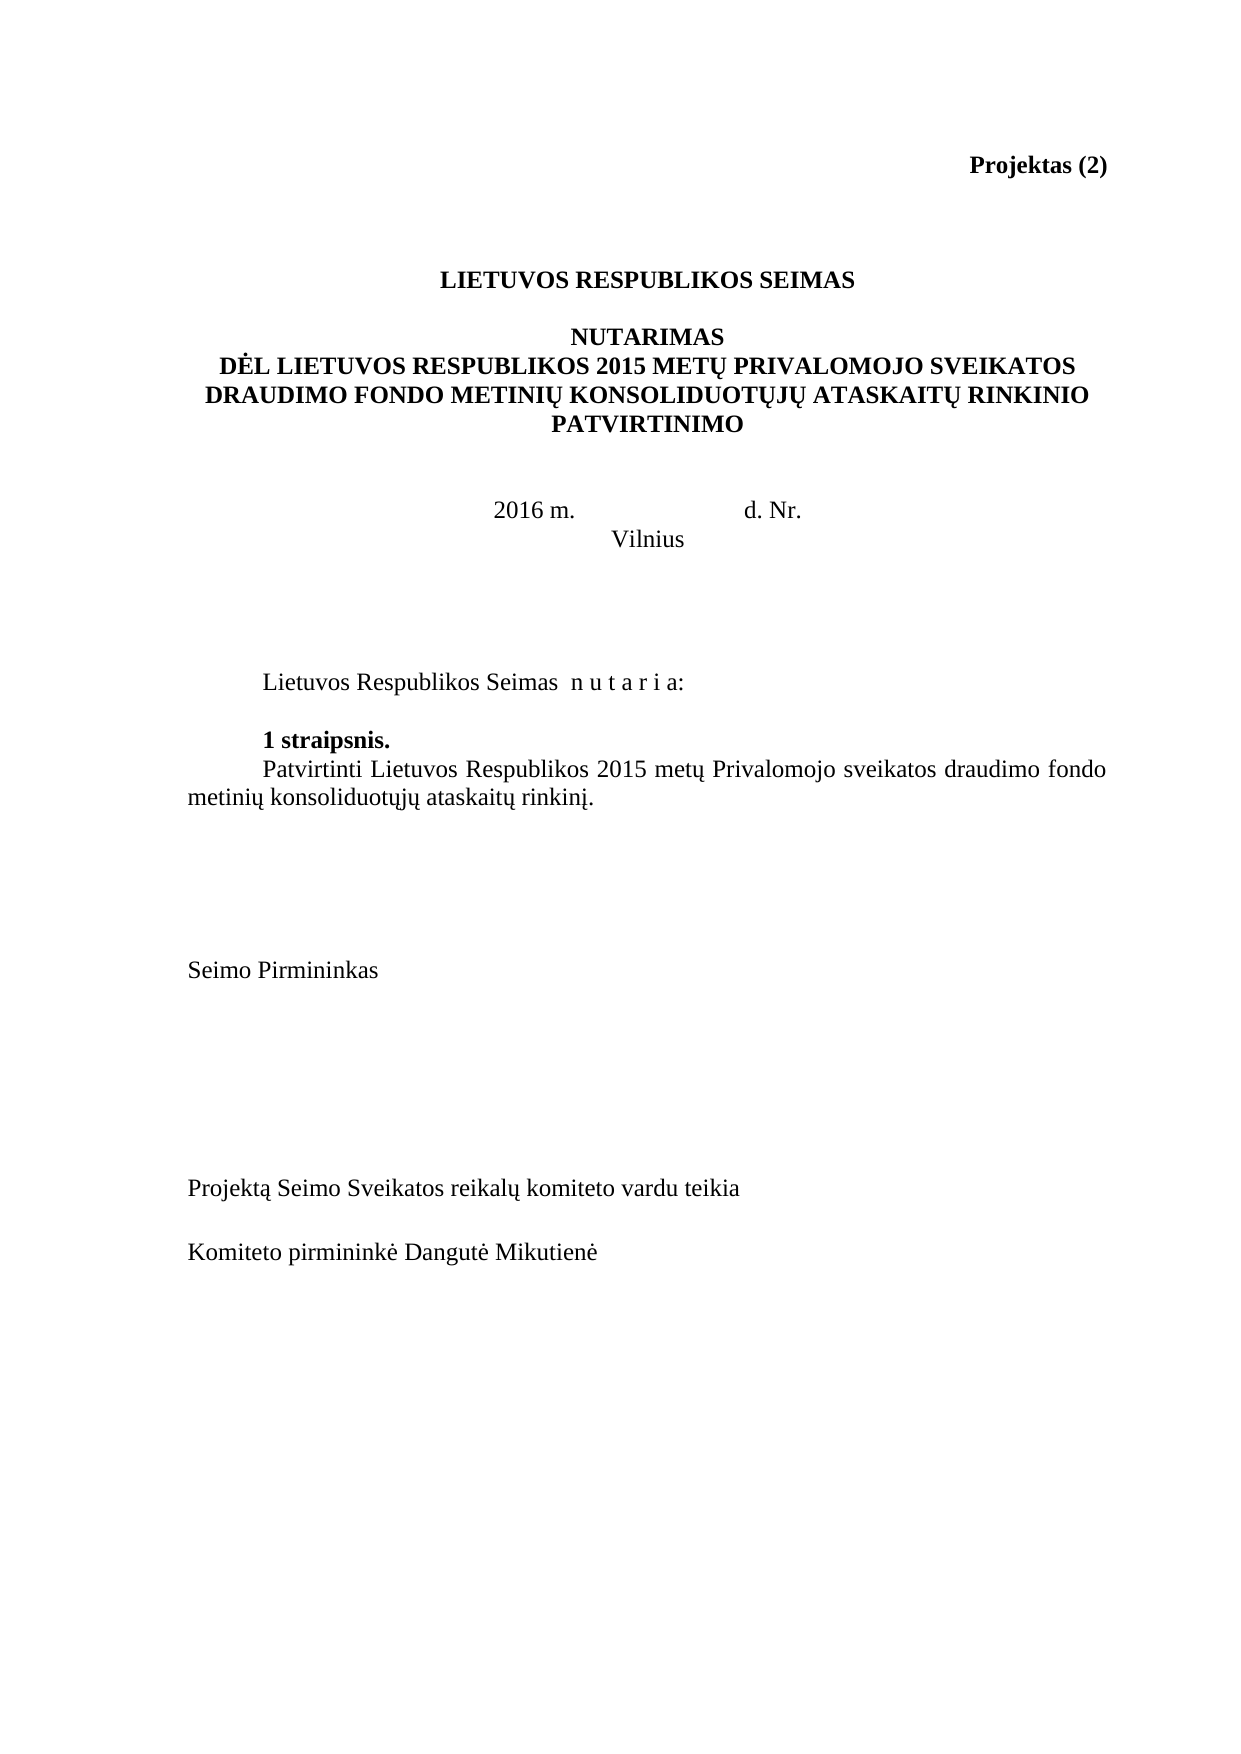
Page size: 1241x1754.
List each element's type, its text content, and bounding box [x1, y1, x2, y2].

text 1 straipsnis. [187, 725, 1107, 754]
text Projektą Seimo Sveikatos reikalų komiteto vardu teikia [187, 1173, 1107, 1202]
text Lietuvos Respublikos Seimas n u t a r i a: [187, 667, 1107, 696]
text NUTARIMAS [187, 322, 1107, 351]
text Projektas (2) [187, 150, 1107, 179]
text DĖL LIETUVOS RESPUBLIKOS 2015 METŲ PRIVALOMOJO SVEIKATOS DRAUDIMO FONDO METINIŲ KONSOLIDUOTŲJŲ ATASKAITŲ RINKINIO PATVIRTINIMO [187, 351, 1107, 437]
text Patvirtinti Lietuvos Respublikos 2015 metų Privalomojo sveikatos draudimo fondo metinių konsoliduotųjų ataskaitų rinkinį. [187, 754, 1107, 811]
text LIETUVOS RESPUBLIKOS SEIMAS [187, 265, 1107, 294]
text Seimo Pirmininkas [187, 955, 1107, 984]
text Komiteto pirmininkė Dangutė Mikutienė [187, 1237, 1107, 1266]
text 2016 m. d. Nr. [187, 495, 1107, 524]
text Vilnius [187, 524, 1107, 552]
